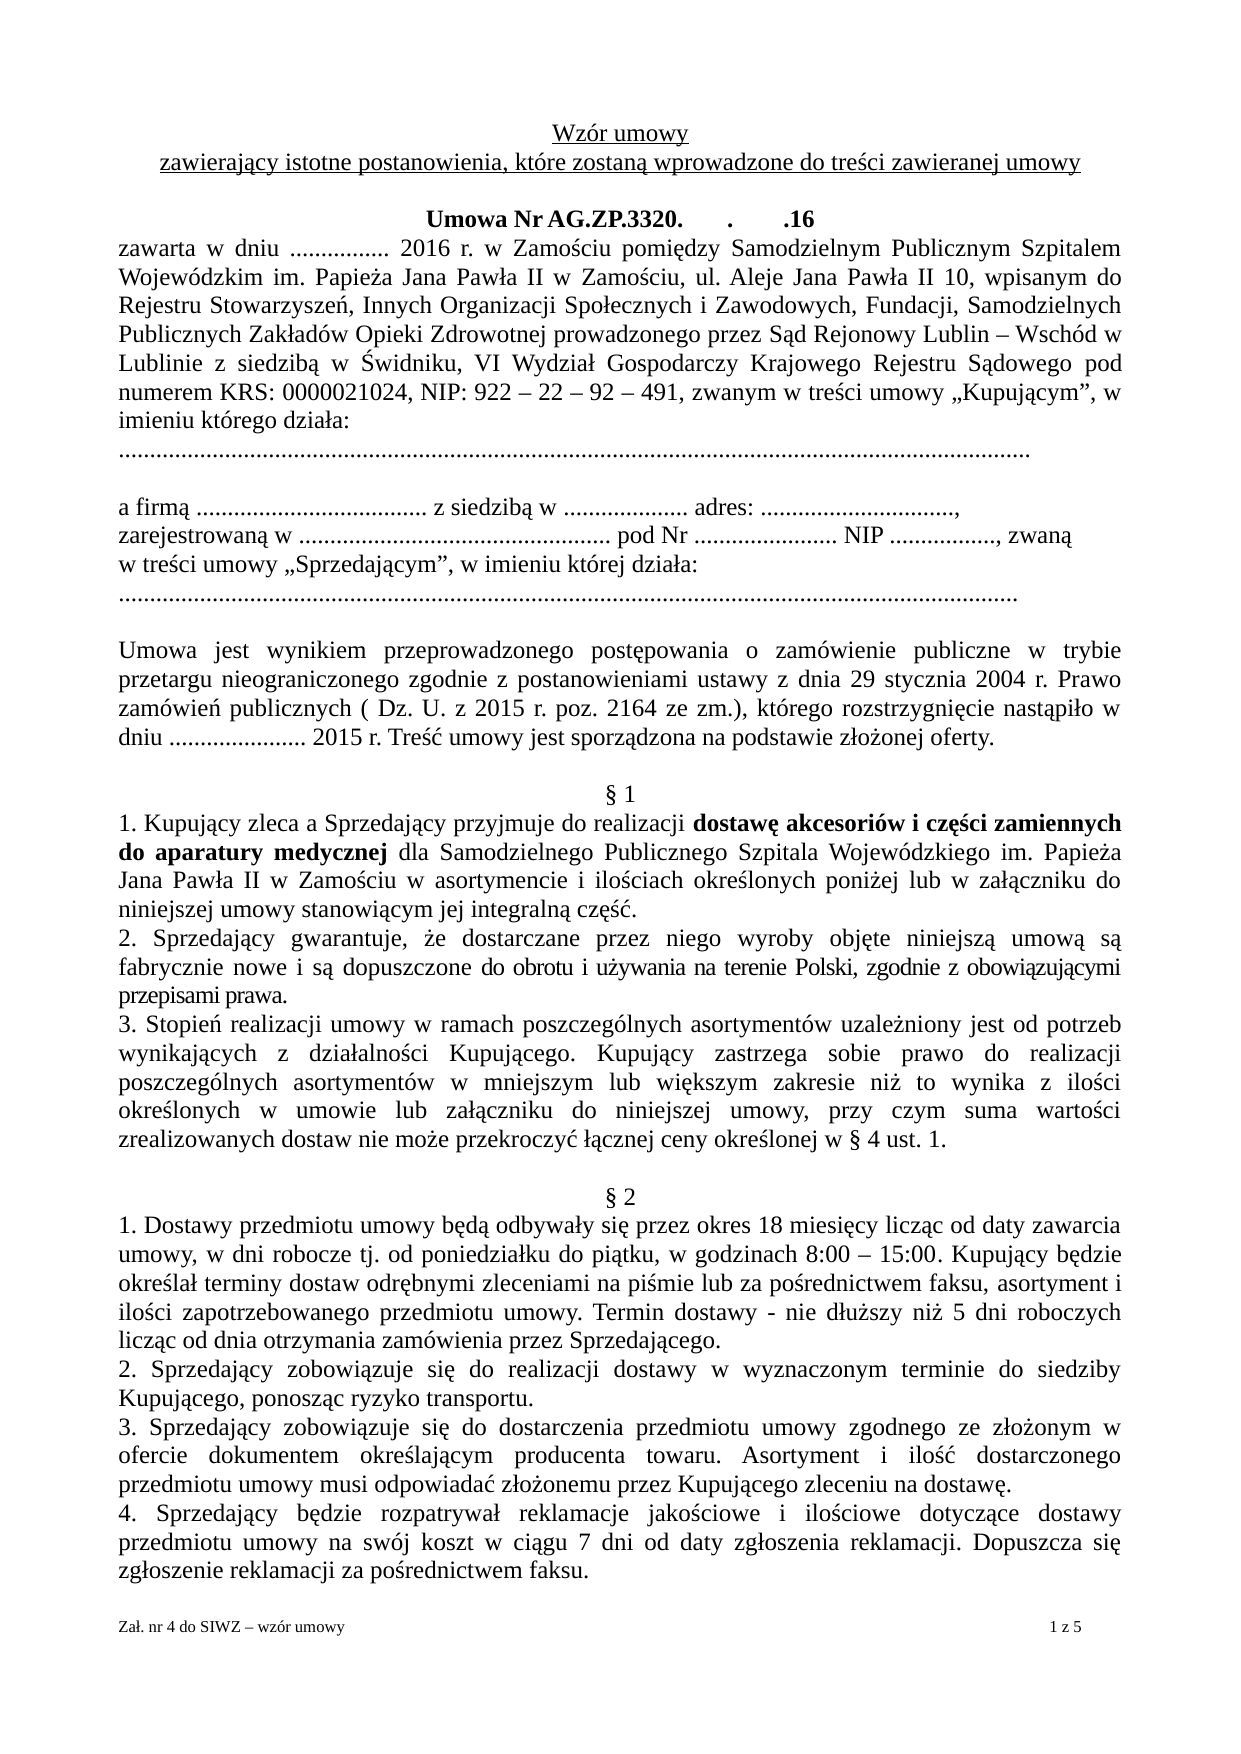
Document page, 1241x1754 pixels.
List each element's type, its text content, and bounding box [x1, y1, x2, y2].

text 2. Sprzedający zobowiązuje się do realizacji dostawy w wyznaczonym terminie do siedziby Kupującego, ponosząc ryzyko transportu. [118, 1354, 1122, 1412]
text ................................................................................................................................................ [118, 578, 1122, 607]
text 4. Sprzedający będzie rozpatrywał reklamacje jakościowe i ilościowe dotyczące dostawy przedmiotu umowy na swój koszt w ciągu 7 dni od daty zgłoszenia reklamacji. Dopuszcza się zgłoszenie reklamacji za pośrednictwem faksu. [118, 1498, 1122, 1584]
text § 2 [118, 1182, 1122, 1211]
text 3. Sprzedający zobowiązuje się do dostarczenia przedmiotu umowy zgodnego ze złożonym w ofercie dokumentem określającym producenta towaru. Asortyment i ilość dostarczonego przedmiotu umowy musi odpowiadać złożonemu przez Kupującego zleceniu na dostawę. [118, 1412, 1122, 1498]
text § 1 [118, 779, 1122, 808]
text zawarta w dniu ................ 2016 r. w Zamościu pomiędzy Samodzielnym Publicznym Szpitalem Wojewódzkim im. Papieża Jana Pawła II w Zamościu, ul. Aleje Jana Pawła II 10, wpisanym do Rejestru Stowarzyszeń, Innych Organizacji Społecznych i Zawodowych, Fundacji, Samodzielnych Publicznych Zakładów Opieki Zdrowotnej prowadzonego przez Sąd Rejonowy Lublin – Wschód w Lublinie z siedzibą w Świdniku, VI Wydział Gospodarczy Krajowego Rejestru Sądowego pod numerem KRS: 0000021024, NIP: 922 – 22 – 92 – 491, zwanym w treści umowy „Kupującym”, w imieniu którego działa: [118, 233, 1122, 434]
text 2. Sprzedający gwarantuje, że dostarczane przez niego wyroby objęte niniejszą umową są fabrycznie nowe i są dopuszczone do obrotu i używania na terenie Polski, zgodnie z obowiązującymi przepisami prawa. [118, 923, 1122, 1009]
text .................................................................................................................................................. [118, 434, 1122, 463]
text 1. Kupujący zleca a Sprzedający przyjmuje do realizacji dostawę akcesoriów i części zamiennych do aparatury medycznej dla Samodzielnego Publicznego Szpitala Wojewódzkiego im. Papieża Jana Pawła II w Zamościu w asortymencie i ilościach określonych poniżej lub w załączniku do niniejszej umowy stanowiącym jej integralną część. [118, 808, 1122, 923]
text Wzór umowy [118, 118, 1122, 147]
text zawierający istotne postanowienia, które zostaną wprowadzone do treści zawieranej umowy [118, 147, 1122, 176]
text w treści umowy „Sprzedającym”, w imieniu której działa: [118, 549, 1122, 578]
text 1. Dostawy przedmiotu umowy będą odbywały się przez okres 18 miesięcy licząc od daty zawarcia umowy, w dni robocze tj. od poniedziałku do piątku, w godzinach 8:00 – 15:00. Kupujący będzie określał terminy dostaw odrębnymi zleceniami na piśmie lub za pośrednictwem faksu, asortyment i ilości zapotrzebowanego przedmiotu umowy. Termin dostawy - nie dłuższy niż 5 dni roboczych licząc od dnia otrzymania zamówienia przez Sprzedającego. [118, 1211, 1122, 1354]
text a firmą ..................................... z siedzibą w .................... adres: ..............................., [118, 492, 1122, 521]
text zarejestrowaną w .................................................. pod Nr ....................... NIP ................., zwaną [118, 521, 1122, 549]
text Umowa Nr AG.ZP.3320. . .16 [118, 204, 1122, 233]
text Umowa jest wynikiem przeprowadzonego postępowania o zamówienie publiczne w trybie przetargu nieograniczonego zgodnie z postanowieniami ustawy z dnia 29 stycznia 2004 r. Prawo zamówień publicznych ( Dz. U. z 2015 r. poz. 2164 ze zm.), którego rozstrzygnięcie nastąpiło w dniu ...................... 2015 r. Treść umowy jest sporządzona na podstawie złożonej oferty. [118, 636, 1122, 751]
text 3. Stopień realizacji umowy w ramach poszczególnych asortymentów uzależniony jest od potrzeb wynikających z działalności Kupującego. Kupujący zastrzega sobie prawo do realizacji poszczególnych asortymentów w mniejszym lub większym zakresie niż to wynika z ilości określonych w umowie lub załączniku do niniejszej umowy, przy czym suma wartości zrealizowanych dostaw nie może przekroczyć łącznej ceny określonej w § 4 ust. 1. [118, 1009, 1122, 1153]
